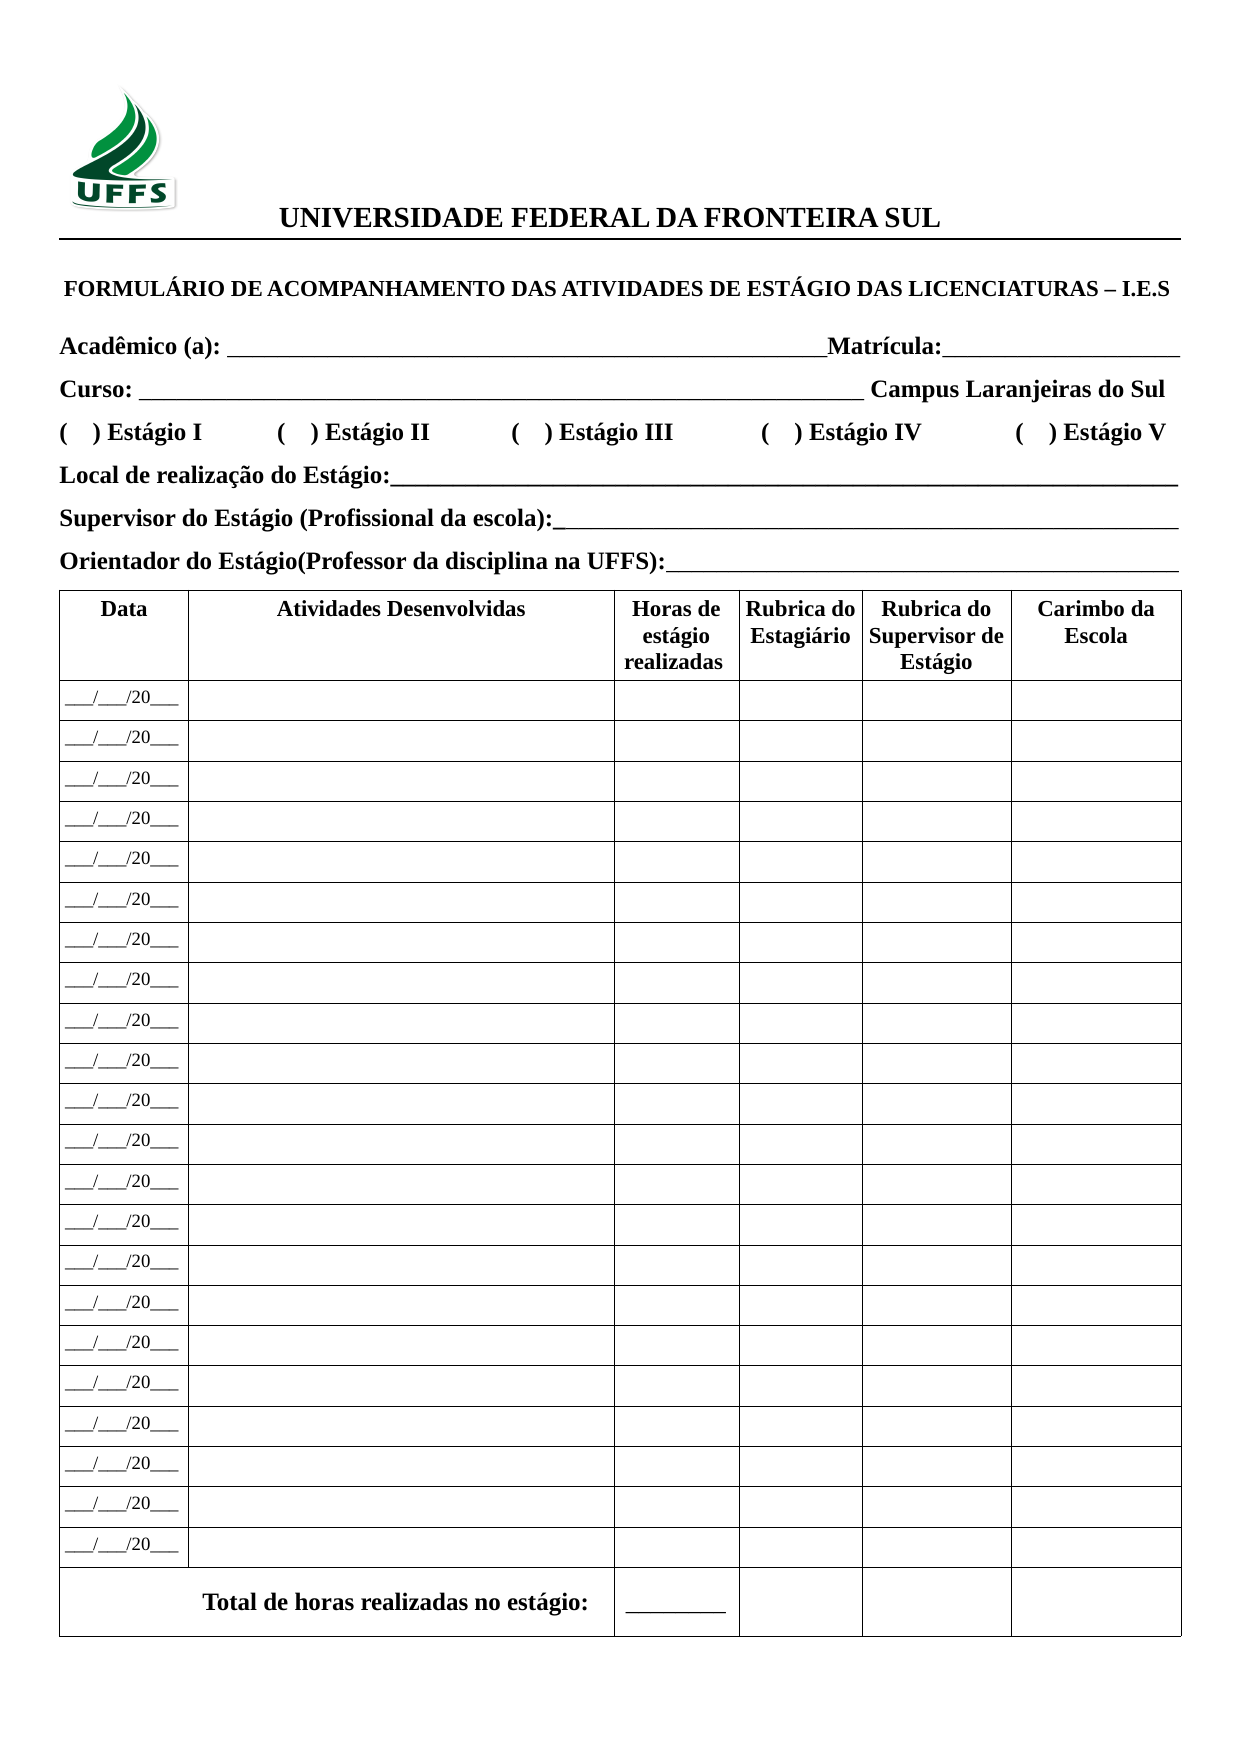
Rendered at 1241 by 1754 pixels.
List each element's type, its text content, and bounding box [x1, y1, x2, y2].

table_cell ___/___/20___ [60, 1246, 188, 1285]
table_cell [1012, 1125, 1181, 1164]
table_cell ___/___/20___ [60, 1286, 188, 1325]
table_cell [189, 1487, 614, 1527]
table_cell [863, 802, 1011, 841]
table_cell Total de horas realizadas no estágio: [60, 1568, 614, 1636]
table_cell [1012, 1407, 1181, 1446]
table_cell [615, 1407, 739, 1446]
table_cell ___/___/20___ [60, 1366, 188, 1406]
table_cell [189, 1447, 614, 1486]
table_cell [863, 963, 1011, 1003]
table_cell [615, 1286, 739, 1325]
table_cell [1012, 923, 1181, 962]
table_cell ___/___/20___ [60, 681, 188, 720]
table_cell [615, 963, 739, 1003]
table_cell [863, 1407, 1011, 1446]
table_cell [740, 1004, 862, 1043]
table_cell [740, 963, 862, 1003]
table_cell [615, 1528, 739, 1567]
table_cell [189, 963, 614, 1003]
table_cell [740, 1084, 862, 1123]
table_cell [615, 1366, 739, 1406]
table_cell [863, 1165, 1011, 1204]
table_cell [615, 842, 739, 882]
table_cell [1012, 1004, 1181, 1043]
table_cell [740, 1366, 862, 1406]
table_cell [189, 1366, 614, 1406]
table_cell ___/___/20___ [60, 1407, 188, 1446]
table_cell [189, 1286, 614, 1325]
picture [69, 83, 178, 213]
table_cell [189, 842, 614, 882]
table_cell [1012, 1044, 1181, 1083]
table_cell [1012, 1487, 1181, 1527]
text Curso: __________________________________________________________ Campus Laranjeiras do Sul [59, 374, 1181, 403]
table_cell [740, 883, 862, 922]
table_cell ___/___/20___ [60, 1528, 188, 1567]
table_cell [740, 1125, 862, 1164]
table_cell [740, 1568, 862, 1636]
table_cell [740, 721, 862, 761]
table_cell ___/___/20___ [60, 1165, 188, 1204]
table_cell [615, 923, 739, 962]
table_cell [1012, 1568, 1181, 1636]
text Local de realização do Estágio:_______________________________________________________________ [59, 460, 1181, 489]
table_cell ___/___/20___ [60, 1487, 188, 1527]
table_cell ___/___/20___ [60, 883, 188, 922]
table_cell ___/___/20___ [60, 1004, 188, 1043]
table_cell [1012, 883, 1181, 922]
table_cell [615, 1165, 739, 1204]
table_cell ___/___/20___ [60, 1044, 188, 1083]
table_cell ___/___/20___ [60, 802, 188, 841]
table_cell [189, 1044, 614, 1083]
table_cell [740, 1165, 862, 1204]
table_cell [189, 1407, 614, 1446]
table_cell [863, 762, 1011, 801]
table_cell [189, 762, 614, 801]
table_cell [615, 762, 739, 801]
table_cell [863, 1326, 1011, 1365]
text Acadêmico (a): ________________________________________________Matrícula:___________________ [59, 331, 1181, 359]
table_cell [863, 1205, 1011, 1244]
table_cell [863, 1125, 1011, 1164]
table_cell [863, 681, 1011, 720]
table_cell [615, 1487, 739, 1527]
table_cell ___/___/20___ [60, 721, 188, 761]
table_cell [189, 721, 614, 761]
table_cell [1012, 802, 1181, 841]
table_cell ___/___/20___ [60, 762, 188, 801]
table_header Data [60, 591, 188, 680]
table_cell [615, 1125, 739, 1164]
table_cell [1012, 963, 1181, 1003]
table_cell [740, 762, 862, 801]
table_cell [615, 1044, 739, 1083]
table_cell [1012, 1286, 1181, 1325]
table_cell [615, 1205, 739, 1244]
table_cell [863, 1366, 1011, 1406]
table_cell ___/___/20___ [60, 842, 188, 882]
table_cell [740, 681, 862, 720]
text UNIVERSIDADE FEDERAL DA FRONTEIRA SUL [59, 195, 1181, 238]
table_cell [189, 1125, 614, 1164]
table_cell [1012, 842, 1181, 882]
table_cell [863, 1084, 1011, 1123]
table_cell [189, 802, 614, 841]
table_cell [740, 1286, 862, 1325]
table_cell [863, 1487, 1011, 1527]
text Supervisor do Estágio (Profissional da escola):__________________________________________________ [59, 503, 1181, 532]
table_cell [740, 802, 862, 841]
table_cell [1012, 1165, 1181, 1204]
table_cell [1012, 1084, 1181, 1123]
text FORMULÁRIO DE ACOMPANHAMENTO DAS ATIVIDADES DE ESTÁGIO DAS LICENCIATURAS – I.E.S [59, 273, 1181, 302]
table_cell [615, 721, 739, 761]
table_cell [615, 1246, 739, 1285]
table_cell [615, 883, 739, 922]
table_cell [1012, 762, 1181, 801]
table_cell [1012, 1528, 1181, 1567]
table_cell [615, 1004, 739, 1043]
table_cell [189, 1165, 614, 1204]
table_header Carimbo da Escola [1012, 591, 1181, 680]
table_cell [189, 923, 614, 962]
table_cell [615, 681, 739, 720]
table_cell [189, 883, 614, 922]
table_cell ___/___/20___ [60, 1205, 188, 1244]
table_cell [863, 721, 1011, 761]
table_cell [615, 802, 739, 841]
table_cell [740, 1326, 862, 1365]
table_cell [1012, 1326, 1181, 1365]
text ( ) Estágio I ( ) Estágio II ( ) Estágio III ( ) Estágio IV ( ) Estágio V [59, 417, 1181, 446]
table_cell [863, 1246, 1011, 1285]
table_cell [740, 1487, 862, 1527]
table_cell [863, 923, 1011, 962]
table_cell [863, 1286, 1011, 1325]
table_header Horas de estágio realizadas [615, 591, 739, 680]
table_cell ___/___/20___ [60, 1447, 188, 1486]
table_cell [740, 1528, 862, 1567]
table_cell [863, 1044, 1011, 1083]
table_header Rubrica do Supervisor de Estágio [863, 591, 1011, 680]
table_header Atividades Desenvolvidas [189, 591, 614, 680]
table_cell [189, 681, 614, 720]
table_cell [615, 1447, 739, 1486]
table_header Rubrica do Estagiário [740, 591, 862, 680]
table_cell [863, 842, 1011, 882]
table_cell [863, 1004, 1011, 1043]
table_cell [189, 1326, 614, 1365]
table_cell [189, 1084, 614, 1123]
text Orientador do Estágio(Professor da disciplina na UFFS):_________________________________________ [59, 546, 1181, 575]
table_cell [615, 1084, 739, 1123]
table_cell [189, 1246, 614, 1285]
table_cell [1012, 1205, 1181, 1244]
table_cell [863, 1568, 1011, 1636]
table_cell [740, 842, 862, 882]
table_cell [740, 923, 862, 962]
table_cell ___/___/20___ [60, 1084, 188, 1123]
table_cell [1012, 721, 1181, 761]
table_cell [1012, 681, 1181, 720]
table_cell [1012, 1447, 1181, 1486]
table_cell [740, 1044, 862, 1083]
table_cell [863, 1528, 1011, 1567]
table_cell [615, 1326, 739, 1365]
table_cell [1012, 1246, 1181, 1285]
table_cell [740, 1407, 862, 1446]
table_cell ___/___/20___ [60, 963, 188, 1003]
table_cell [740, 1246, 862, 1285]
table_cell [740, 1205, 862, 1244]
table_cell ___/___/20___ [60, 1326, 188, 1365]
table_cell [189, 1004, 614, 1043]
table_cell [1012, 1366, 1181, 1406]
table_cell [189, 1205, 614, 1244]
table_cell [189, 1528, 614, 1567]
table_cell ___/___/20___ [60, 1125, 188, 1164]
table_cell [863, 1447, 1011, 1486]
table_cell [740, 1447, 862, 1486]
table_cell [863, 883, 1011, 922]
table_cell ___/___/20___ [60, 923, 188, 962]
table_cell ________ [615, 1568, 739, 1636]
